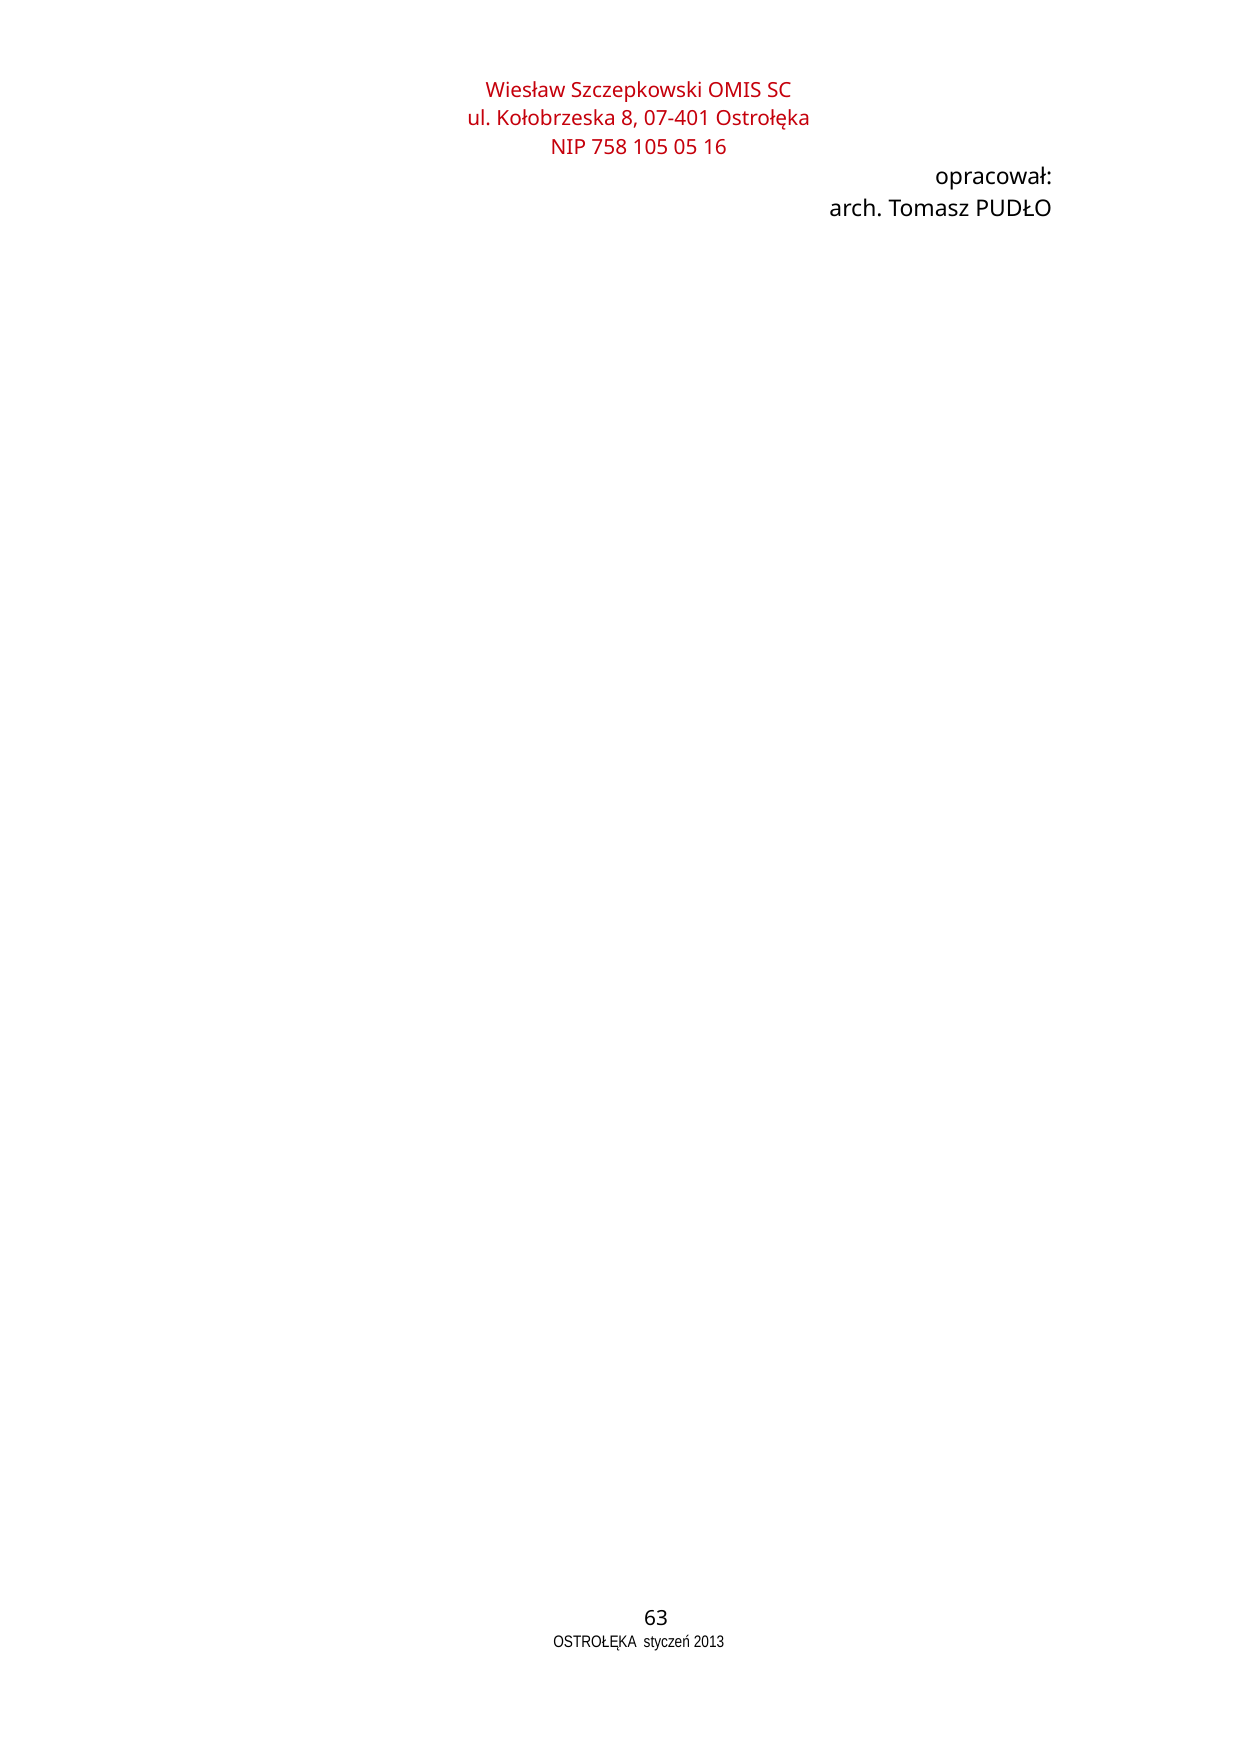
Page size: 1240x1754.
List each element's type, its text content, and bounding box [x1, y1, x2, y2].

text arch. Tomasz PUDŁO [187, 192, 1052, 223]
text opracował: [187, 160, 1052, 192]
